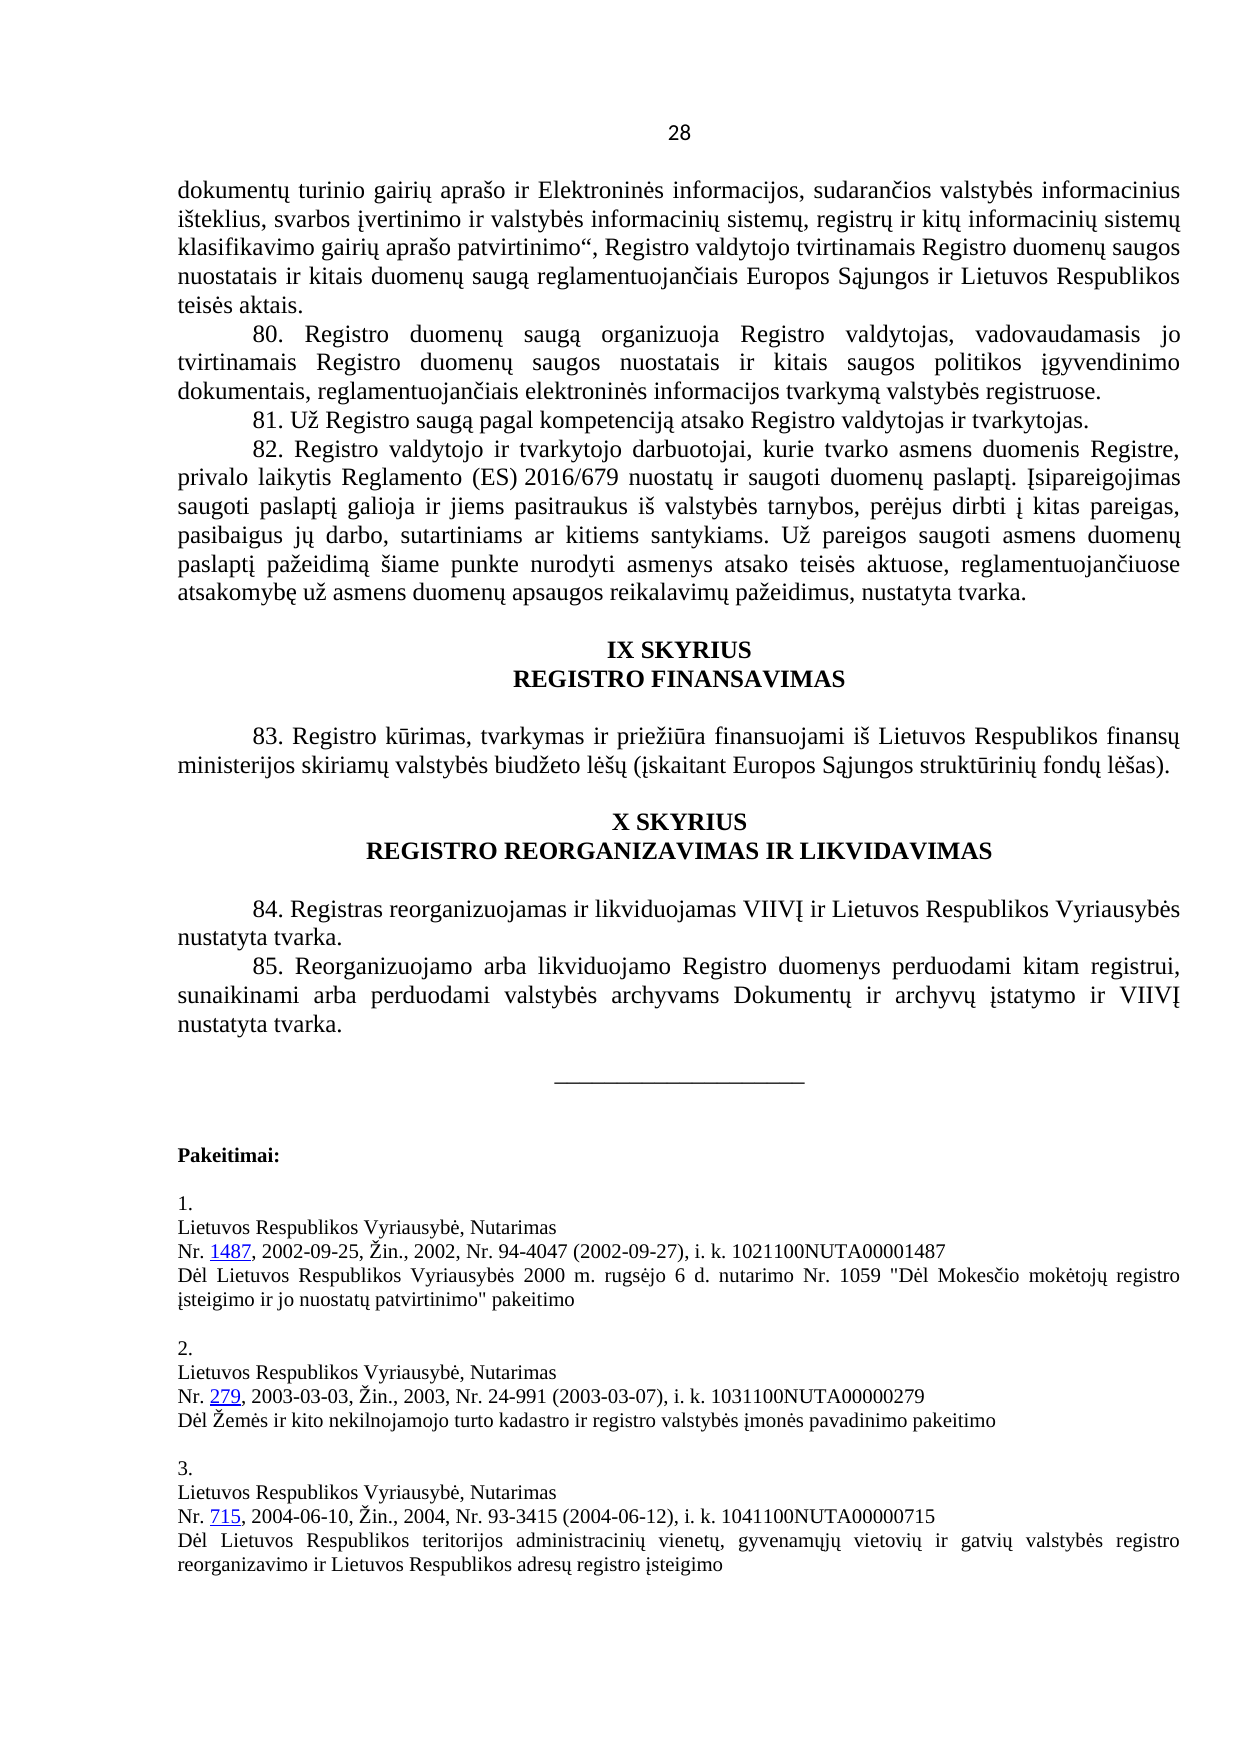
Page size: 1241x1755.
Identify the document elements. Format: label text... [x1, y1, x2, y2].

text Nr. 715, 2004-06-10, Žin., 2004, Nr. 93-3415 (2004-06-12), i. k. 1041100NUTA00000715 [177, 1504, 1181, 1528]
text 83. Registro kūrimas, tvarkymas ir priežiūra finansuojami iš Lietuvos Respublikos finansų ministerijos skiriamų valstybės biudžeto lėšų (įskaitant Europos Sąjungos struktūrinių fondų lėšas). [177, 721, 1181, 779]
text dokumentų turinio gairių aprašo ir Elektroninės informacijos, sudarančios valstybės informacinius išteklius, svarbos įvertinimo ir valstybės informacinių sistemų, registrų ir kitų informacinių sistemų klasifikavimo gairių aprašo patvirtinimo“, Registro valdytojo tvirtinamais Registro duomenų saugos nuostatais ir kitais duomenų saugą reglamentuojančiais Europos Sąjungos ir Lietuvos Respublikos teisės aktais. [177, 175, 1181, 319]
text Lietuvos Respublikos Vyriausybė, Nutarimas [177, 1215, 1181, 1239]
text 2. [177, 1336, 1181, 1359]
text Pakeitimai: [177, 1143, 1181, 1167]
text 82. Registro valdytojo ir tvarkytojo darbuotojai, kurie tvarko asmens duomenis Registre, privalo laikytis Reglamento (ES) 2016/679 nuostatų ir saugoti duomenų paslaptį. Įsipareigojimas saugoti paslaptį galioja ir jiems pasitraukus iš valstybės tarnybos, perėjus dirbti į kitas pareigas, pasibaigus jų darbo, sutartiniams ar kitiems santykiams. Už pareigos saugoti asmens duomenų paslaptį pažeidimą šiame punkte nurodyti asmenys atsako teisės aktuose, reglamentuojančiuose atsakomybę už asmens duomenų apsaugos reikalavimų pažeidimus, nustatyta tvarka. [177, 434, 1181, 606]
text Dėl Lietuvos Respublikos teritorijos administracinių vienetų, gyvenamųjų vietovių ir gatvių valstybės registro reorganizavimo ir Lietuvos Respublikos adresų registro įsteigimo [177, 1528, 1181, 1576]
text REGISTRO REORGANIZAVIMAS IR LIKVIDAVIMAS [177, 836, 1181, 865]
text 80. Registro duomenų saugą organizuoja Registro valdytojas, vadovaudamasis jo tvirtinamais Registro duomenų saugos nuostatais ir kitais saugos politikos įgyvendinimo dokumentais, reglamentuojančiais elektroninės informacijos tvarkymą valstybės registruose. [177, 319, 1181, 405]
text IX SKYRIUS [177, 635, 1181, 664]
text Nr. 1487, 2002-09-25, Žin., 2002, Nr. 94-4047 (2002-09-27), i. k. 1021100NUTA00001487 [177, 1239, 1181, 1263]
text REGISTRO FINANSAVIMAS [177, 664, 1181, 692]
text Lietuvos Respublikos Vyriausybė, Nutarimas [177, 1480, 1181, 1504]
text 84. Registras reorganizuojamas ir likviduojamas VIIVĮ ir Lietuvos Respublikos Vyriausybės nustatyta tvarka. [177, 894, 1181, 951]
text Dėl Lietuvos Respublikos Vyriausybės 2000 m. rugsėjo 6 d. nutarimo Nr. 1059 "Dėl Mokesčio mokėtojų registro įsteigimo ir jo nuostatų patvirtinimo" pakeitimo [177, 1263, 1181, 1311]
text –––––––––––––––––––– [177, 1066, 1181, 1095]
text Nr. 279, 2003-03-03, Žin., 2003, Nr. 24-991 (2003-03-07), i. k. 1031100NUTA00000279 [177, 1384, 1181, 1408]
text 3. [177, 1456, 1181, 1480]
text 85. Reorganizuojamo arba likviduojamo Registro duomenys perduodami kitam registrui, sunaikinami arba perduodami valstybės archyvams Dokumentų ir archyvų įstatymo ir VIIVĮ nustatyta tvarka. [177, 951, 1181, 1037]
text 1. [177, 1191, 1181, 1215]
text Dėl Žemės ir kito nekilnojamojo turto kadastro ir registro valstybės įmonės pavadinimo pakeitimo [177, 1408, 1181, 1432]
text X SKYRIUS [177, 807, 1181, 836]
text 81. Už Registro saugą pagal kompetenciją atsako Registro valdytojas ir tvarkytojas. [177, 405, 1181, 434]
text Lietuvos Respublikos Vyriausybė, Nutarimas [177, 1359, 1181, 1384]
